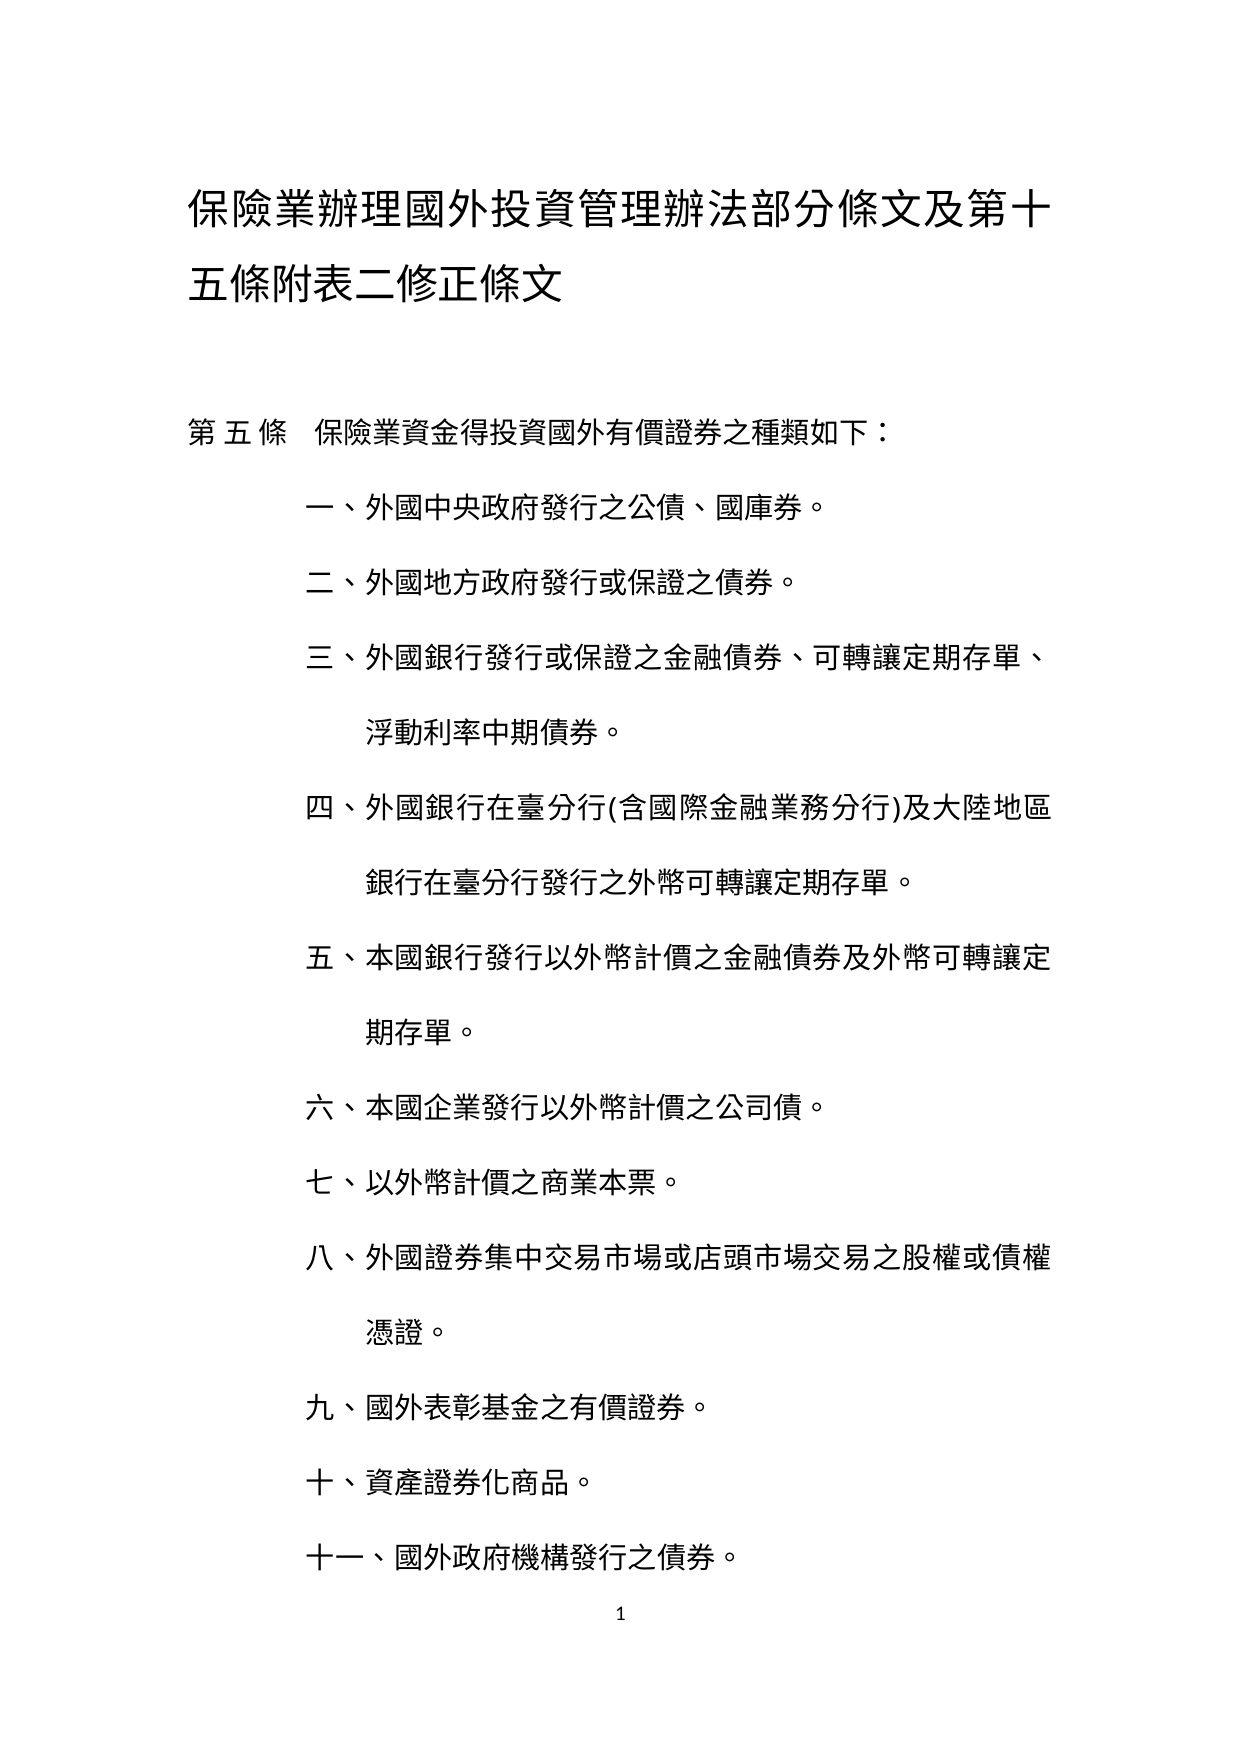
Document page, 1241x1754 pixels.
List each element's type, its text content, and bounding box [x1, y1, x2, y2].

list 本國企業發行以外幣計價之公司債。 [306, 1062, 1053, 1137]
list 外國地方政府發行或保證之債券。 [237, 537, 1053, 612]
list 本國銀行發行以外幣計價之金融債券及外幣可轉讓定期存單。 [306, 912, 1053, 1062]
text 保險業辦理國外投資管理辦法部分條文及第十五條附表二修正條文 [187, 162, 1053, 312]
list 外國證券集中交易市場或店頭市場交易之股權或債權憑證。 [306, 1212, 1053, 1362]
list 國外政府機構發行之債券。 [306, 1512, 1053, 1587]
list 資產證券化商品。 [306, 1437, 1053, 1512]
list 外國中央政府發行之公債、國庫券。 [237, 462, 1053, 537]
list 外國銀行發行或保證之金融債券、可轉讓定期存單、浮動利率中期債券。 [306, 612, 1053, 762]
list 國外表彰基金之有價證券。 [306, 1362, 1053, 1437]
list 以外幣計價之商業本票。 [306, 1137, 1053, 1212]
list 外國銀行在臺分行(含國際金融業務分行)及大陸地區銀行在臺分行發行之外幣可轉讓定期存單。 [306, 762, 1053, 912]
text 第 五 條 保險業資金得投資國外有價證券之種類如下： [187, 387, 1053, 462]
